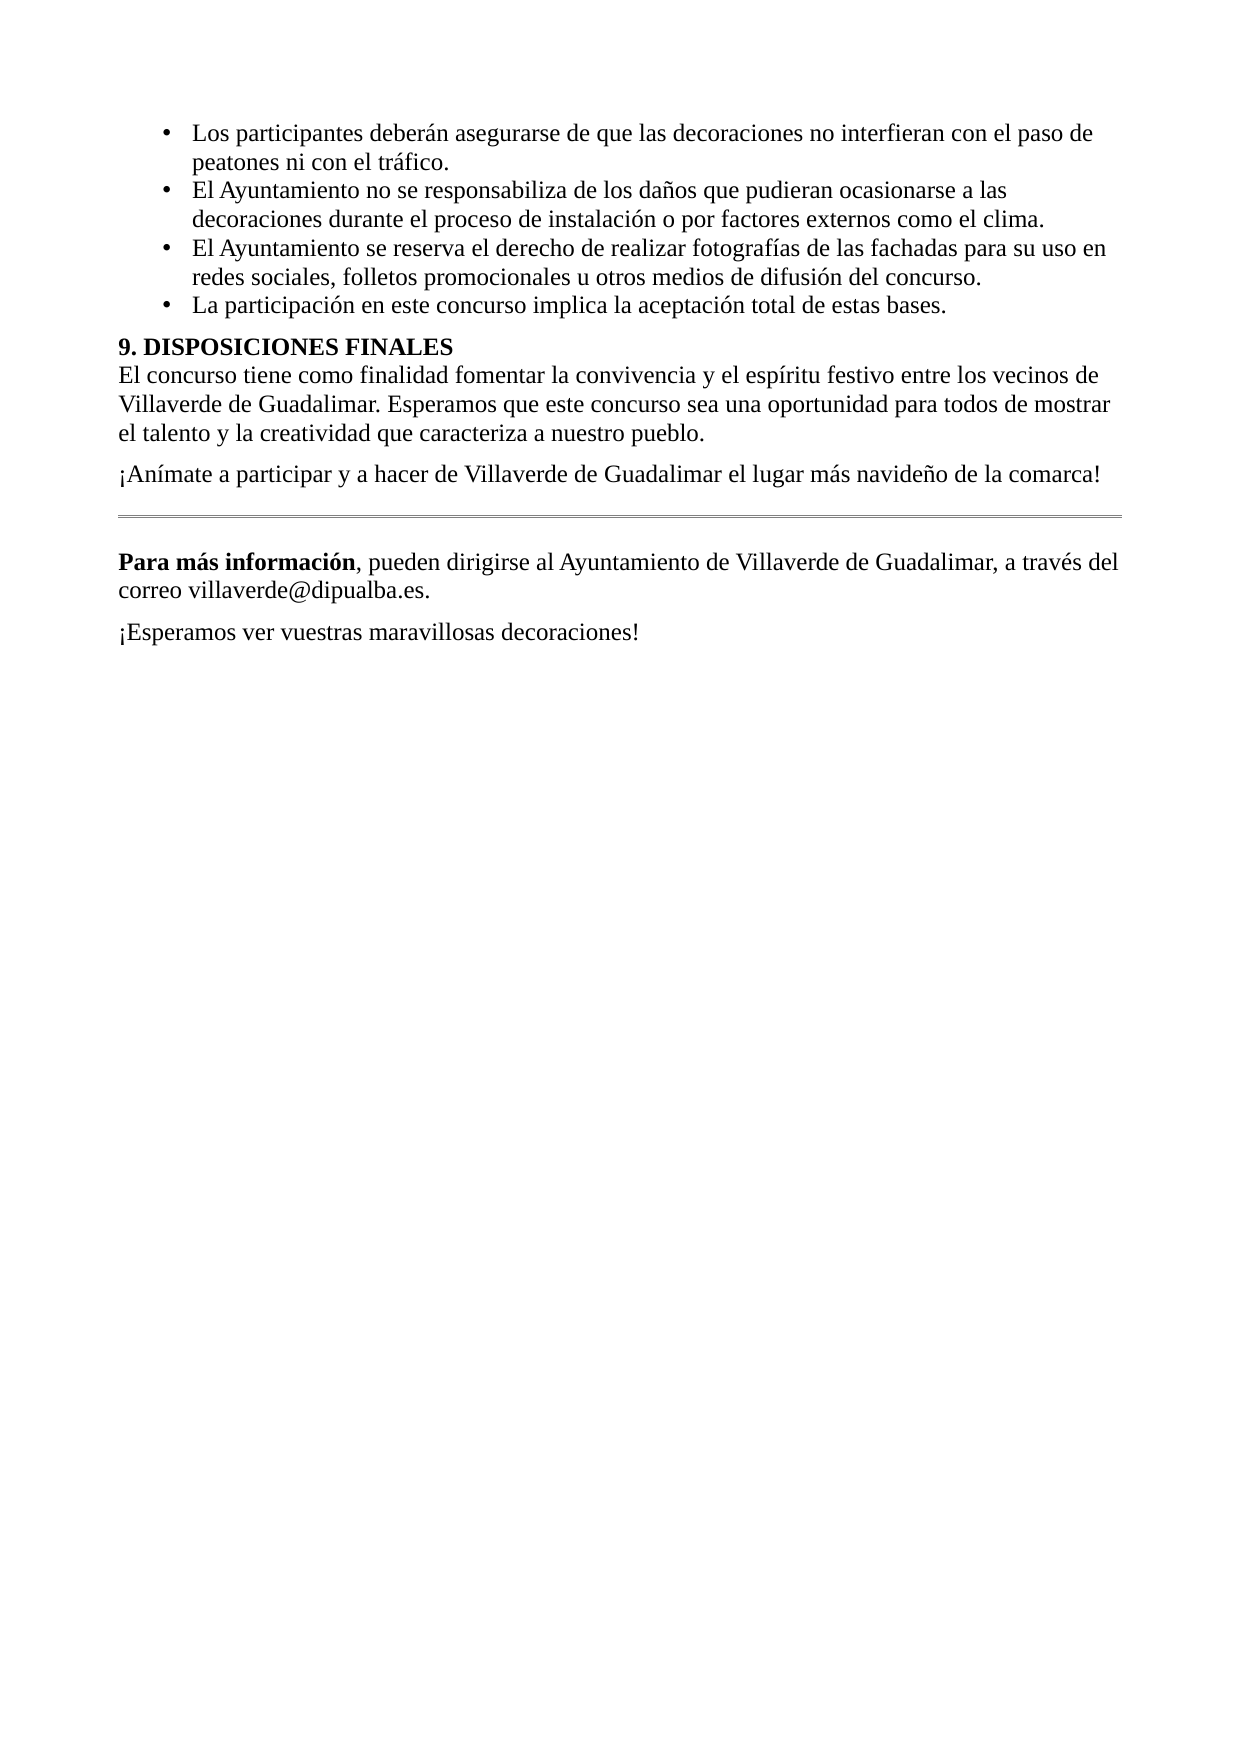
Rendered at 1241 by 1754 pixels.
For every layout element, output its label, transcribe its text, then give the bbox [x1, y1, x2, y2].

text Para más información, pueden dirigirse al Ayuntamiento de Villaverde de Guadalimar, a través del correo villaverde@dipualba.es. [118, 547, 1122, 604]
text ¡Anímate a participar y a hacer de Villaverde de Guadalimar el lugar más navideño de la comarca! [118, 459, 1122, 488]
list La participación en este concurso implica la aceptación total de estas bases. [162, 291, 1122, 319]
list El Ayuntamiento no se responsabiliza de los daños que pudieran ocasionarse a las decoraciones durante el proceso de instalación o por factores externos como el clima. [162, 176, 1122, 233]
text ¡Esperamos ver vuestras maravillosas decoraciones! [118, 617, 1122, 646]
text 9. DISPOSICIONES FINALES El concurso tiene como finalidad fomentar la convivencia y el espíritu festivo entre los vecinos de Villaverde de Guadalimar. Esperamos que este concurso sea una oportunidad para todos de mostrar el talento y la creatividad que caracteriza a nuestro pueblo. [118, 332, 1122, 447]
list Los participantes deberán asegurarse de que las decoraciones no interfieran con el paso de peatones ni con el tráfico. [162, 118, 1122, 176]
list El Ayuntamiento se reserva el derecho de realizar fotografías de las fachadas para su uso en redes sociales, folletos promocionales u otros medios de difusión del concurso. [162, 233, 1122, 291]
